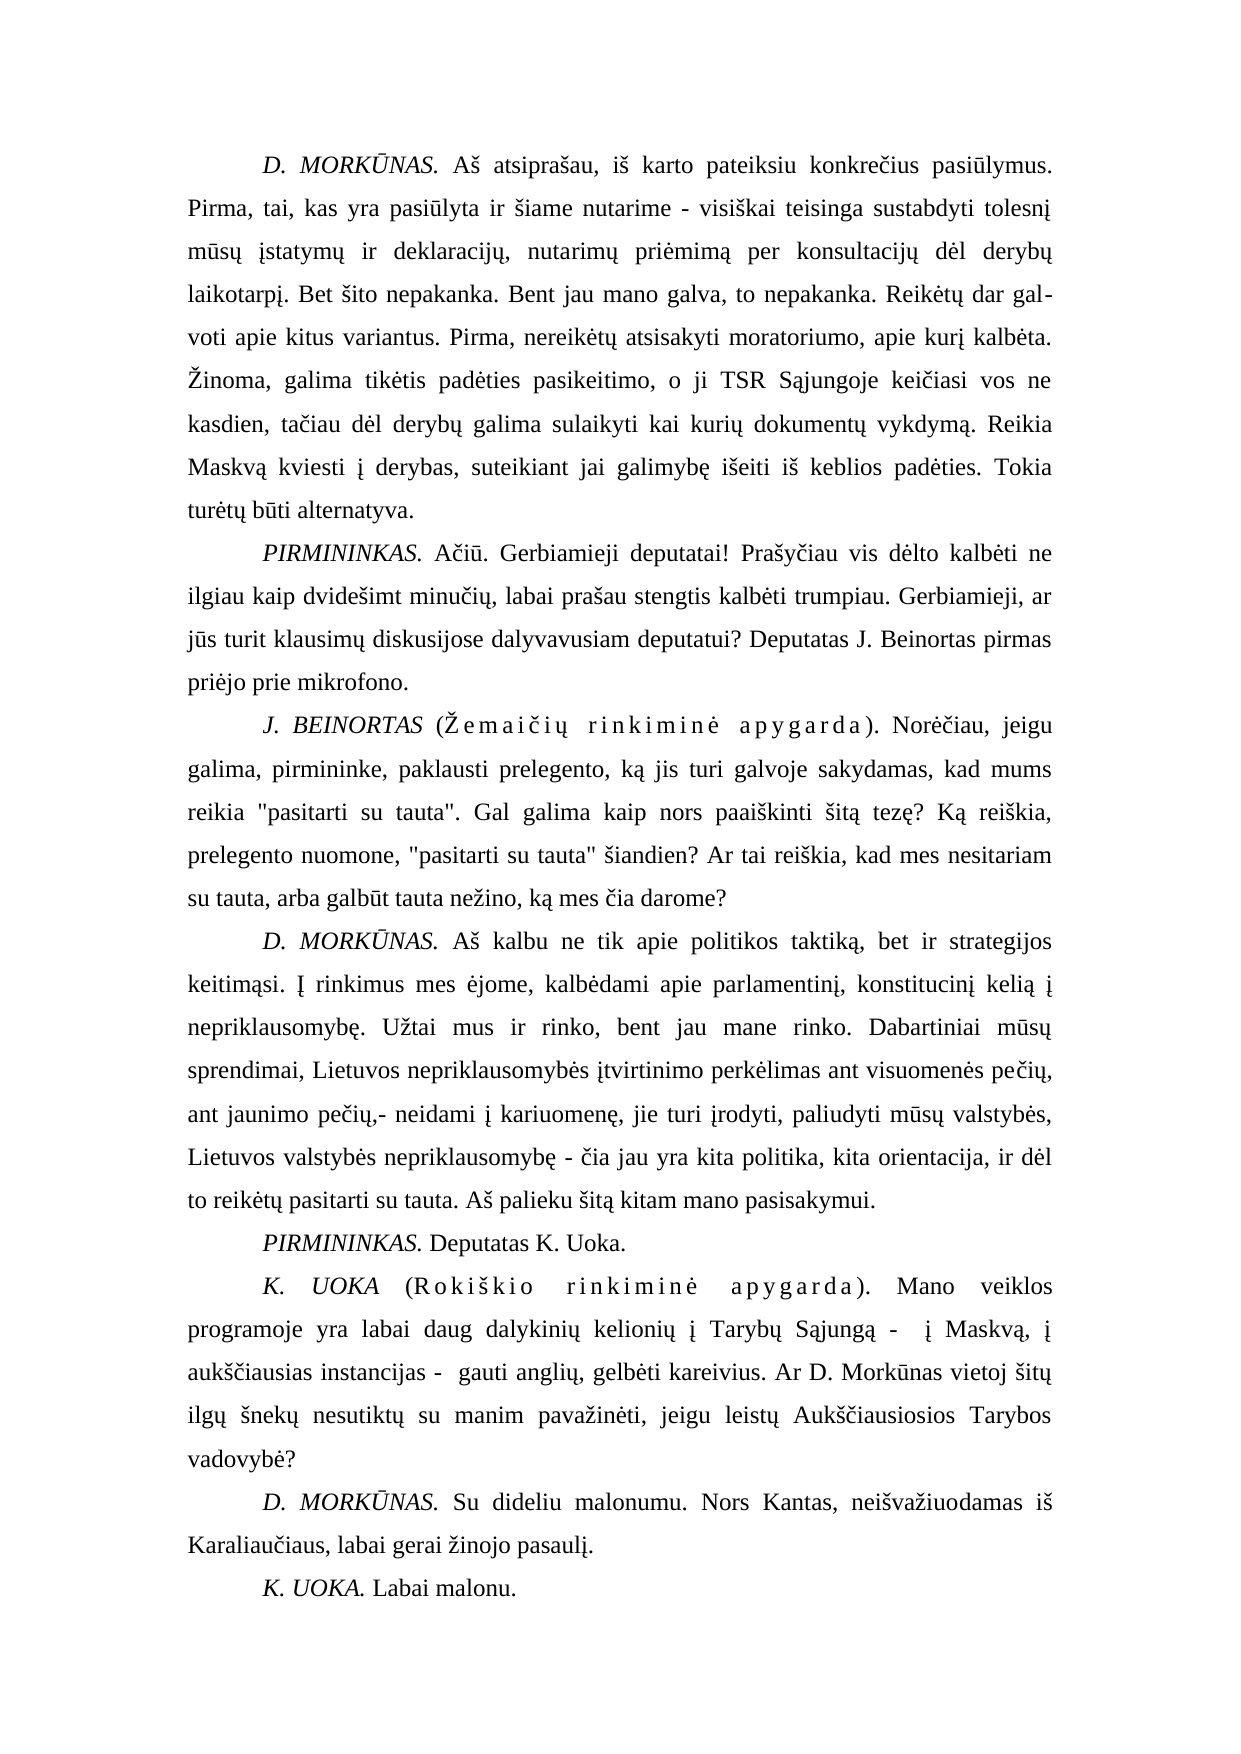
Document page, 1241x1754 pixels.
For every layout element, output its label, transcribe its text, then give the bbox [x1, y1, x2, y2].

text K. Uoka. Labai malonu. [187, 1573, 1053, 1602]
text D. Morkūnas. Aš atsiprašau, iš karto pateiksiu konkrečius pa­siūlymus. Pirma, tai, kas yra pasiūlyta ir šiame nutarime - visiškai teisinga sustabdyti tolesnį mūsų įstatymų ir deklaracijų, nuta­rimų priėmimą per konsultacijų dėl derybų laikotarpį. Bet šito nepakanka. Bent jau mano galva, to nepakanka. Reikėtų dar gal­voti apie kitus variantus. Pirma, nereikėtų atsisakyti moratoriumo, apie kurį kalbėta. Žinoma, galima tikėtis padėties pasikeitimo, o ji TSR Sąjungoje keičiasi vos ne kasdien, tačiau dėl derybų ga­lima sulaikyti kai kurių dokumentų vykdymą. Reikia Maskvą kvies­ti į derybas, suteikiant jai galimybę išeiti iš keblios padėties. Tokia turėtų būti alternatyva. [187, 150, 1053, 524]
text K. Uoka (Rokiškio rinkiminė apygarda). Mano veiklos programoje yra labai daug dalykinių kelionių į Tarybų Sąjungą - į Maskvą, į aukščiausias instancijas - gauti anglių, gelbėti kareivius. Ar D. Morkūnas vietoj šitų ilgų šnekų nesutiktų su manim pavažinėti, jeigu leistų Aukščiausiosios Tarybos vadovybė? [187, 1271, 1053, 1472]
text D. Morkūnas. Aš kalbu ne tik apie politikos taktiką, bet ir strategijos keitimąsi. Į rinkimus mes ėjome, kalbėdami apie par­lamentinį, konstitucinį kelią į nepriklausomybę. Užtai mus ir rinko, bent jau mane rinko. Dabartiniai mūsų sprendimai, Lietu­vos nepriklausomybės įtvirtinimo perkėlimas ant visuomenės pe­čių, ant jaunimo pečių,- neidami į kariuomenę, jie turi įrodyti, paliudyti mūsų valstybės, Lietuvos valstybės nepriklausomybę - čia jau yra kita politika, kita orientacija, ir dėl to reikėtų pasi­tarti su tauta. Aš palieku šitą kitam mano pasisakymui. [187, 926, 1053, 1214]
text Pirmininkas. Ačiū. Gerbiamieji deputatai! Prašyčiau vis dėlto kalbėti ne ilgiau kaip dvidešimt minučių, labai prašau stengtis kalbėti trumpiau. Gerbiamieji, ar jūs turit klausimų diskusijose dalyvavusiam deputatui? Deputatas J. Beinortas pirmas priėjo prie mikrofono. [187, 538, 1053, 696]
text J. Beinortas (Žemaičių rinkiminė apygarda). Norėčiau, jeigu galima, pirmininke, paklausti prelegento, ką jis turi galvoje sakydamas, kad mums reikia "pasitarti su tauta". Gal galima kaip nors paaiškinti šitą tezę? Ką reiškia, prelegento nuomone, "pasitarti su tauta" šiandien? Ar tai reiškia, kad mes nesitariam su tauta, arba galbūt tauta nežino, ką mes čia darome? [187, 711, 1053, 912]
text Pirmininkas. Deputatas K. Uoka. [187, 1228, 1053, 1257]
text D. Morkūnas. Su dideliu malonumu. Nors Kantas, neišvažiuo­damas iš Karaliaučiaus, labai gerai žinojo pasaulį. [187, 1487, 1053, 1559]
